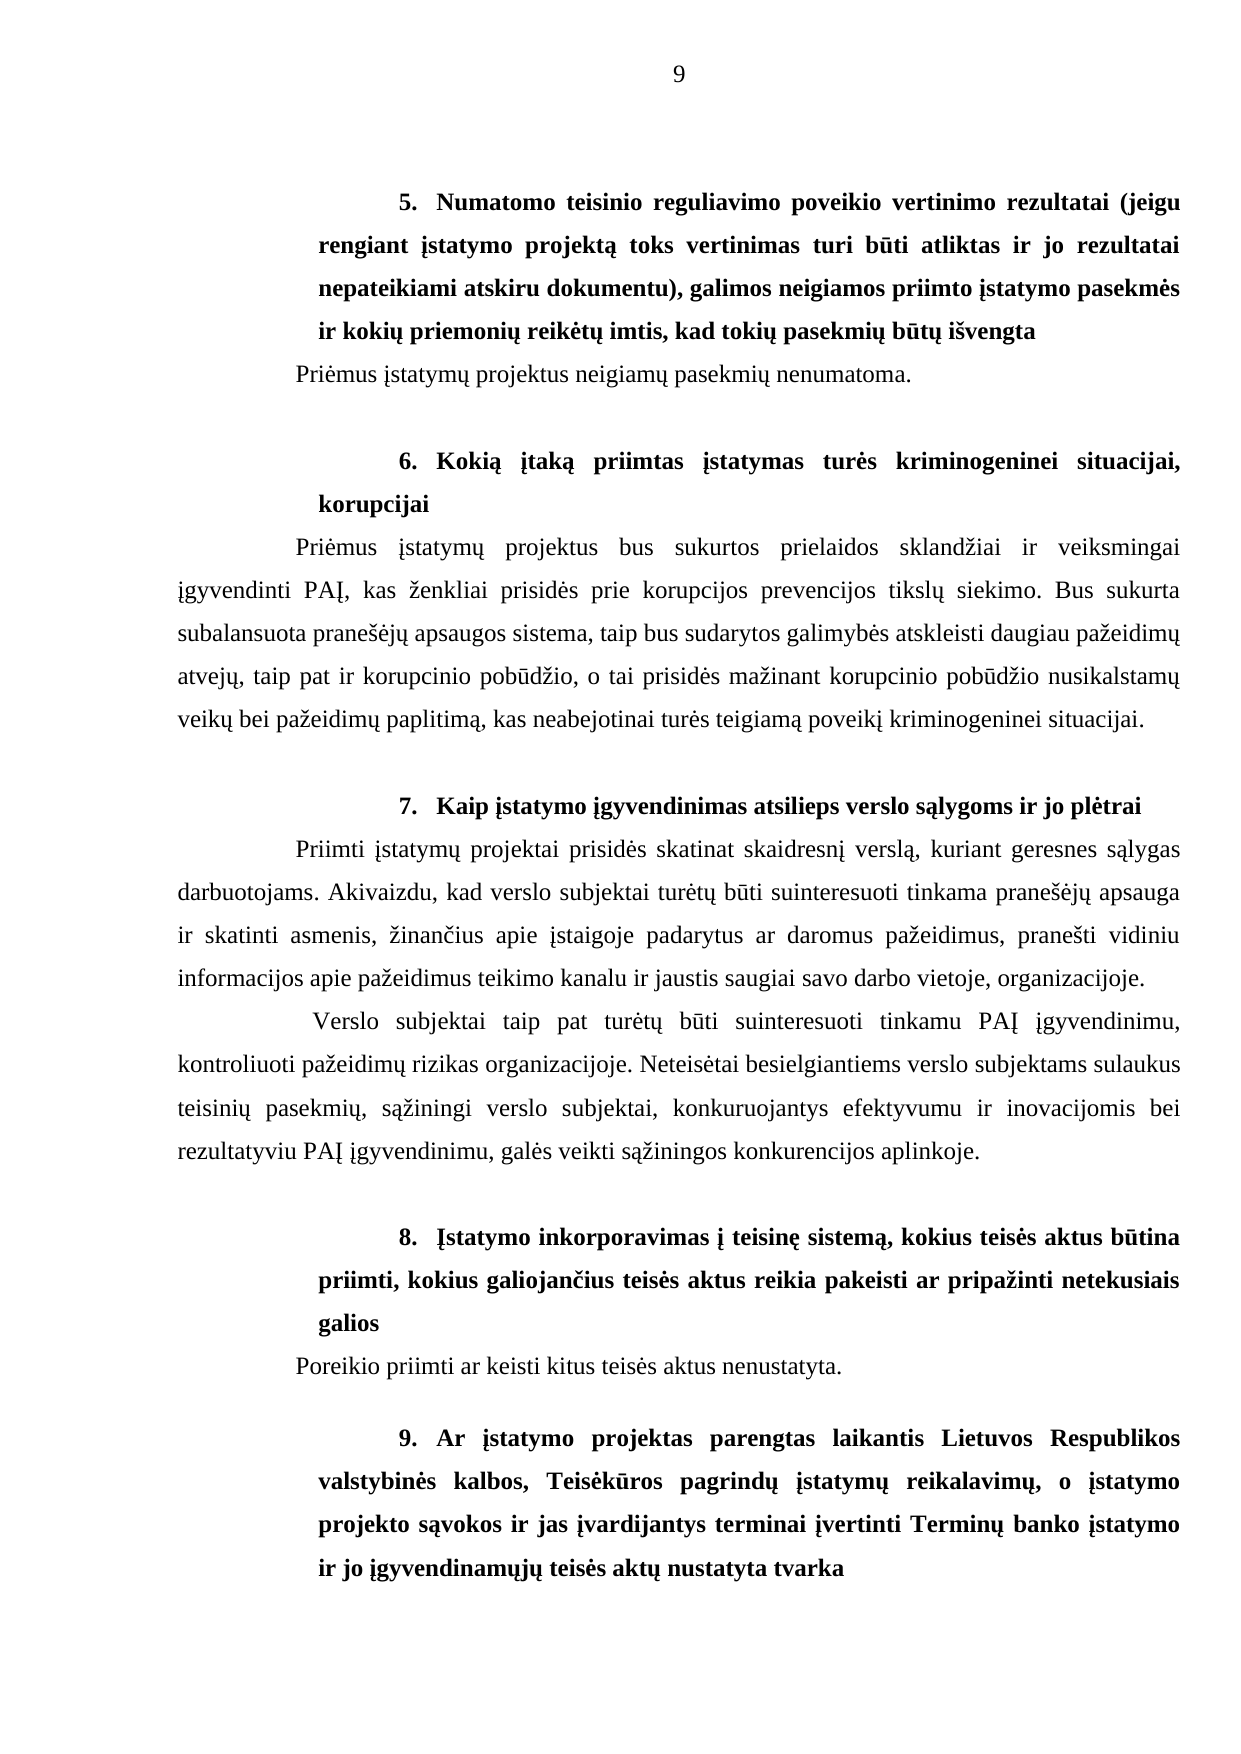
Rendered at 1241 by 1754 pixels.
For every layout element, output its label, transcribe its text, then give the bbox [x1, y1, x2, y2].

text Poreikio priimti ar keisti kitus teisės aktus nenustatyta. [177, 1351, 1181, 1380]
list Numatomo teisinio reguliavimo poveikio vertinimo rezultatai (jeigu rengiant įstatymo projektą toks vertinimas turi būti atliktas ir jo rezultatai nepateikiami atskiru dokumentu), galimos neigiamos priimto įstatymo pasekmės ir kokių priemonių reikėtų imtis, kad tokių pasekmių būtų išvengta [281, 187, 1181, 345]
text Priimti įstatymų projektai prisidės skatinat skaidresnį verslą, kuriant geresnes sąlygas darbuotojams. Akivaizdu, kad verslo subjektai turėtų būti suinteresuoti tinkama pranešėjų apsauga ir skatinti asmenis, žinančius apie įstaigoje padarytus ar daromus pažeidimus, pranešti vidiniu informacijos apie pažeidimus teikimo kanalu ir jaustis saugiai savo darbo vietoje, organizacijoje. [177, 834, 1181, 992]
list Įstatymo inkorporavimas į teisinę sistemą, kokius teisės aktus būtina priimti, kokius galiojančius teisės aktus reikia pakeisti ar pripažinti netekusiais galios [281, 1222, 1181, 1337]
list Ar įstatymo projektas parengtas laikantis Lietuvos Respublikos valstybinės kalbos, Teisėkūros pagrindų įstatymų reikalavimų, o įstatymo projekto sąvokos ir jas įvardijantys terminai įvertinti Terminų banko įstatymo ir jo įgyvendinamųjų teisės aktų nustatyta tvarka [281, 1423, 1181, 1581]
text Verslo subjektai taip pat turėtų būti suinteresuoti tinkamu PAĮ įgyvendinimu, kontroliuoti pažeidimų rizikas organizacijoje. Neteisėtai besielgiantiems verslo subjektams sulaukus teisinių pasekmių, sąžiningi verslo subjektai, konkuruojantys efektyvumu ir inovacijomis bei rezultatyviu PAĮ įgyvendinimu, galės veikti sąžiningos konkurencijos aplinkoje. [177, 1006, 1181, 1164]
list Kaip įstatymo įgyvendinimas atsilieps verslo sąlygoms ir jo plėtrai [281, 791, 1181, 819]
text Priėmus įstatymų projektus bus sukurtos prielaidos sklandžiai ir veiksmingai įgyvendinti PAĮ, kas ženkliai prisidės prie korupcijos prevencijos tikslų siekimo. Bus sukurta subalansuota pranešėjų apsaugos sistema, taip bus sudarytos galimybės atskleisti daugiau pažeidimų atvejų, taip pat ir korupcinio pobūdžio, o tai prisidės mažinant korupcinio pobūdžio nusikalstamų veikų bei pažeidimų paplitimą, kas neabejotinai turės teigiamą poveikį kriminogeninei situacijai. [177, 532, 1181, 733]
list Kokią įtaką priimtas įstatymas turės kriminogeninei situacijai, korupcijai [281, 446, 1181, 518]
text Priėmus įstatymų projektus neigiamų pasekmių nenumatoma. [177, 359, 1181, 388]
